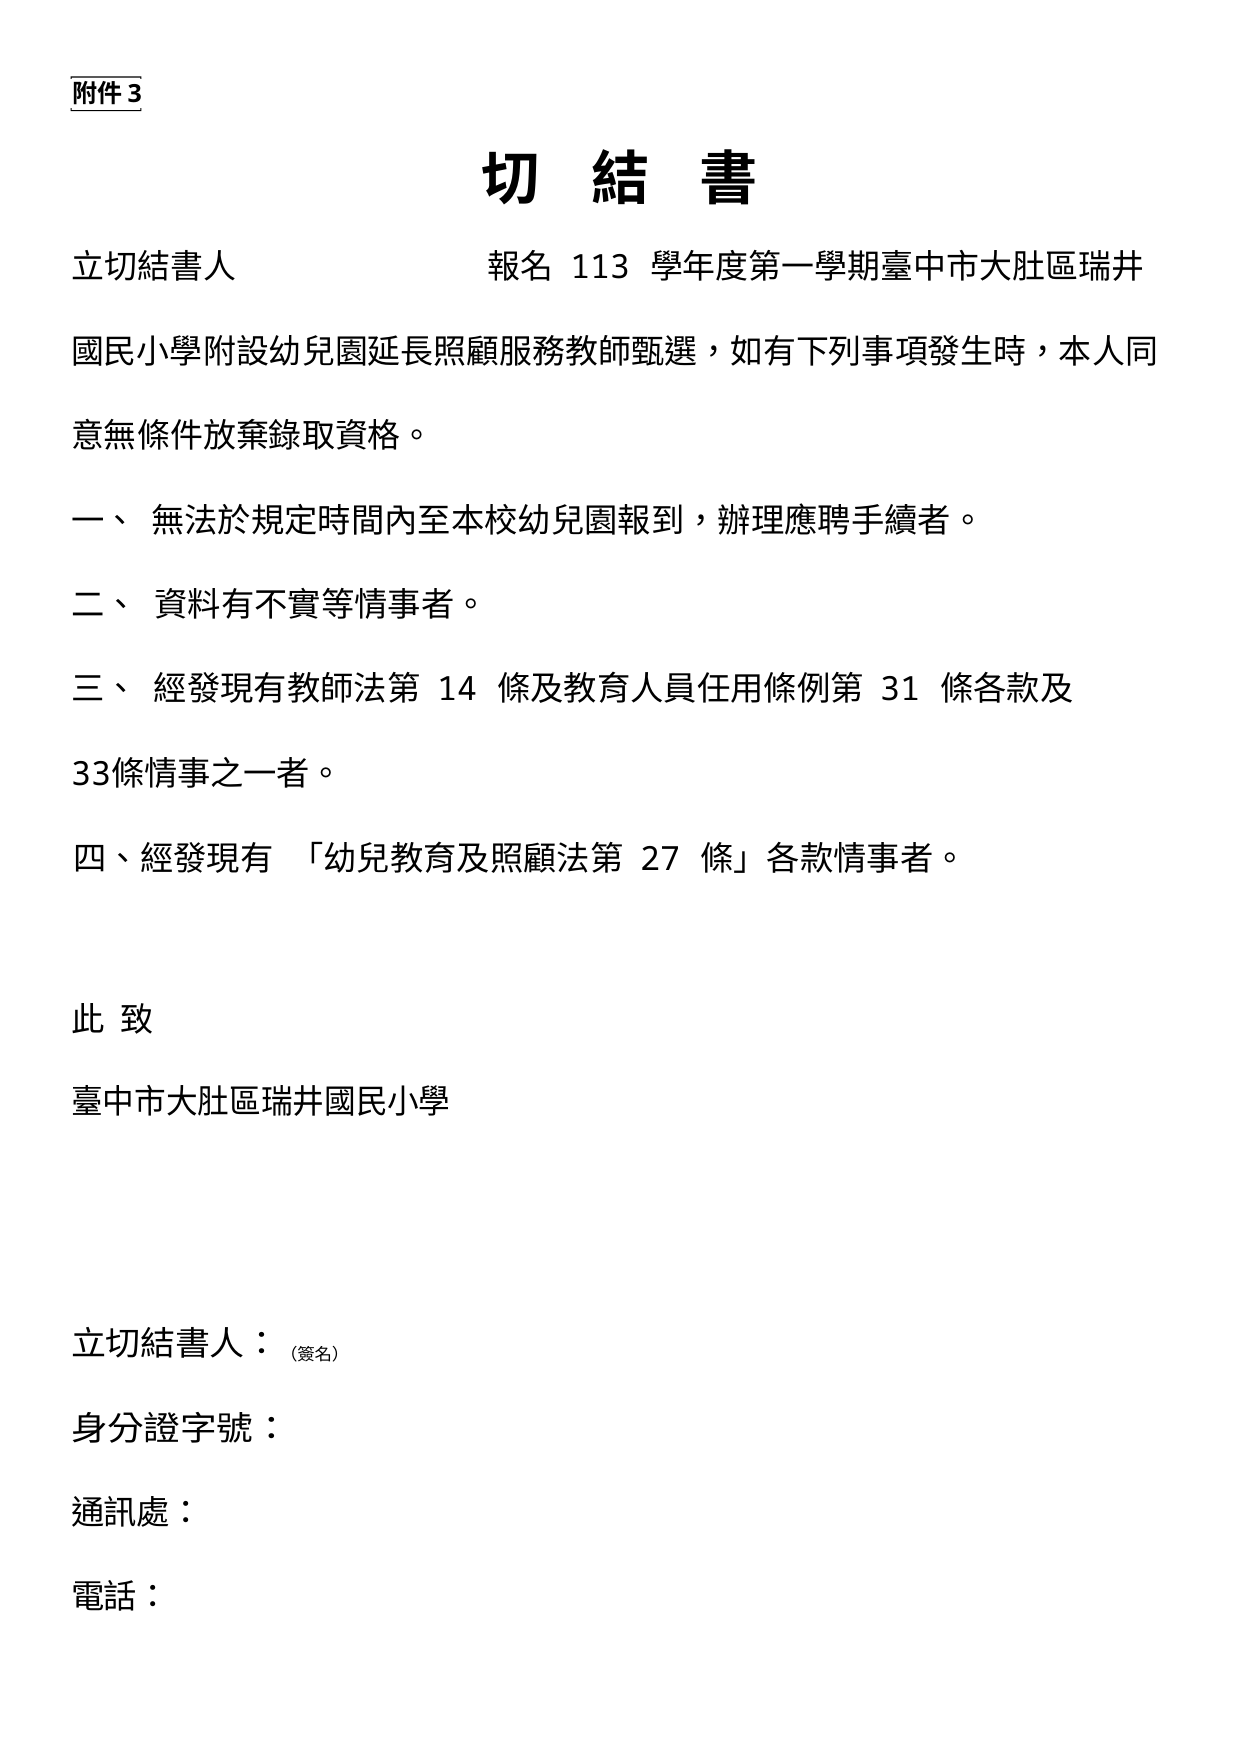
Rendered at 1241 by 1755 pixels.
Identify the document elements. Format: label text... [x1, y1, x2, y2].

text 此 致 [71, 992, 1182, 1041]
text 立切結書人 報名 113 學年度第一學期臺中市大肚區瑞井國民小學附設幼兒園延長照顧服務教師甄選，如有下列事項發生時，本人同意無條件放棄錄取資格。 [71, 240, 1169, 457]
text 三、 經發現有教師法第 14 條及教育人員任用條例第 31 條各款及 33條情事之一者。 [71, 662, 1104, 795]
text 切 結 書 [58, 130, 1182, 217]
text 一、 無法於規定時間內至本校幼兒園報到，辦理應聘手續者。二、 資料有不實等情事者。 [71, 493, 988, 626]
text 臺中市大肚區瑞井國民小學 [71, 1075, 1182, 1123]
text 四、經發現有 「幼兒教育及照顧法第 27 條」各款情事者。 [33, 831, 1182, 880]
text 立切結書人：（簽名）身分證字號： [71, 1317, 359, 1449]
text 通訊處：電話： [71, 1486, 204, 1618]
